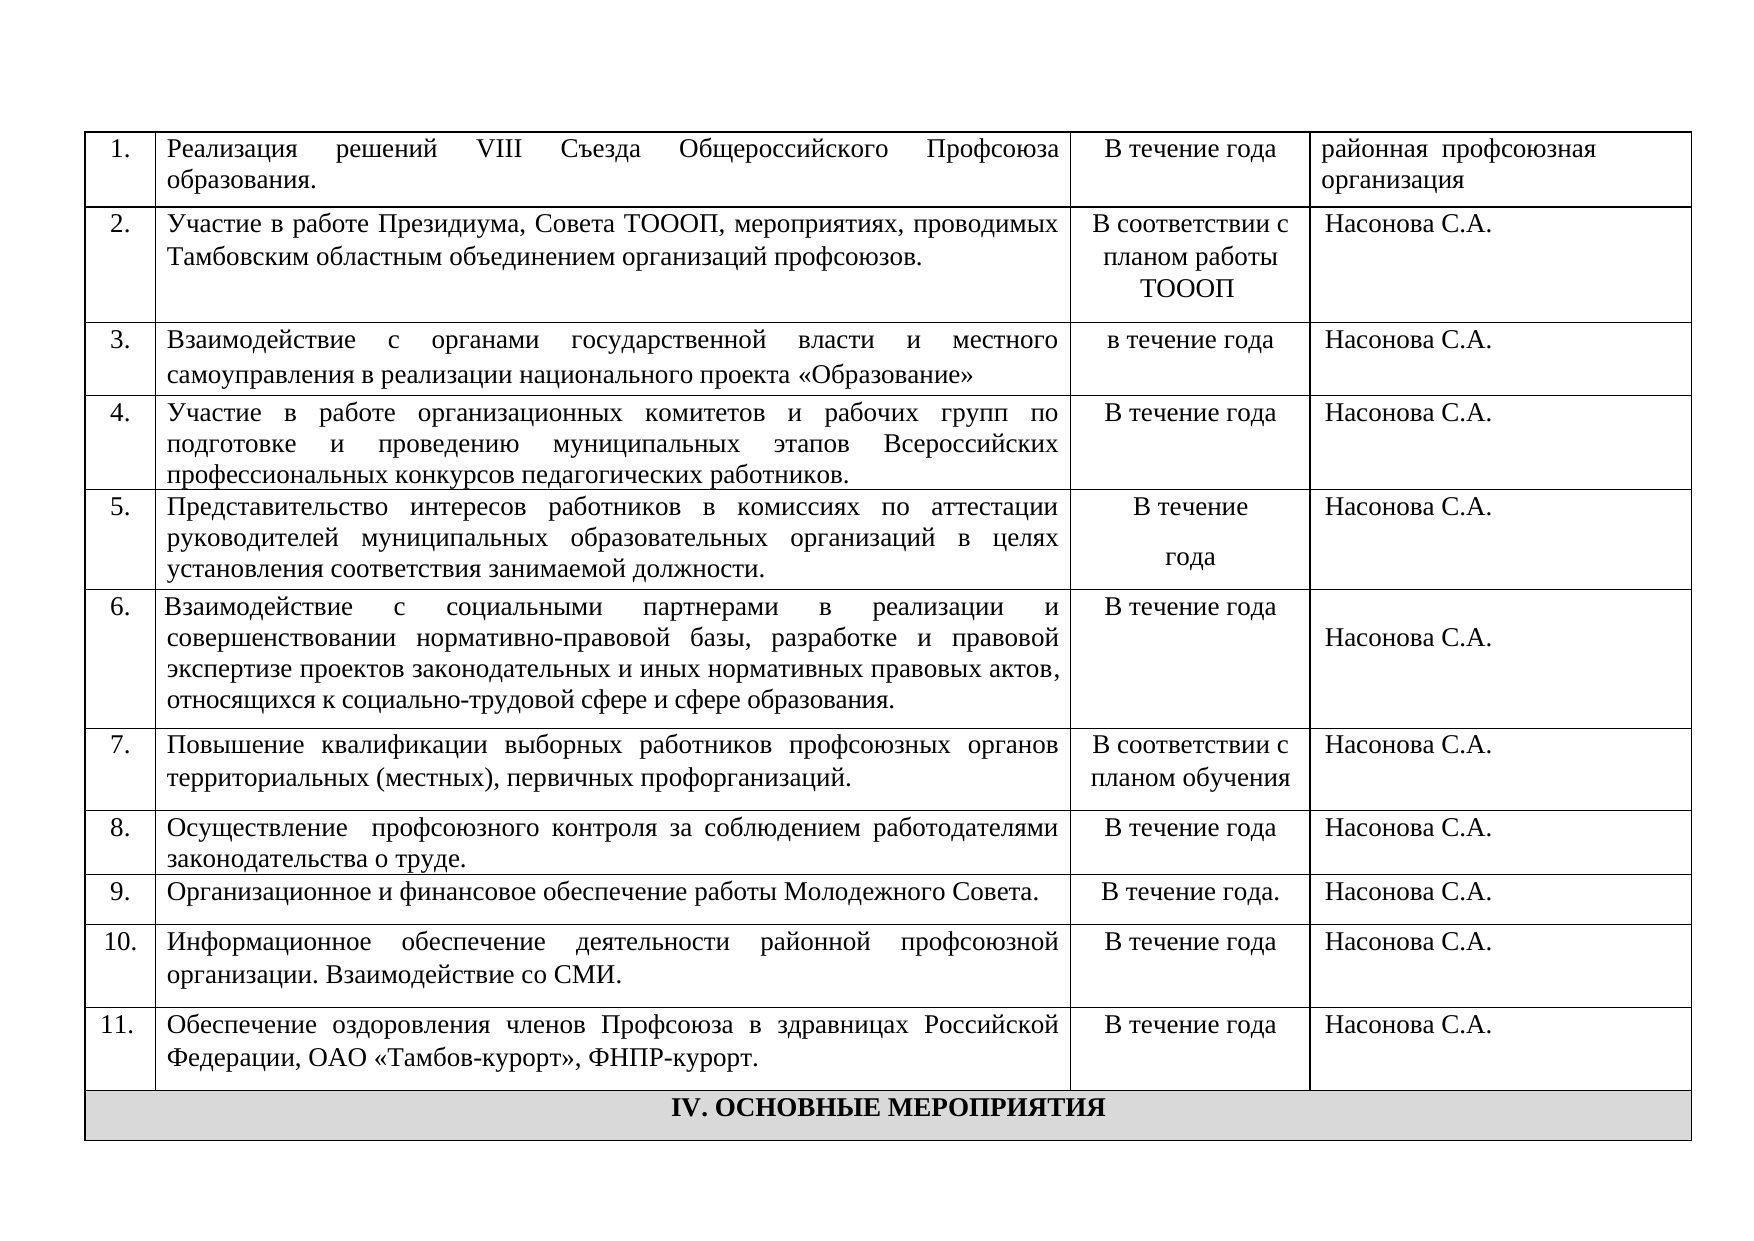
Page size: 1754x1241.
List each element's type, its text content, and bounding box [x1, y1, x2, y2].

table_cell В течение года [1071, 811, 1309, 874]
table_cell Организационное и финансовое обеспечение работы Молодежного Совета. [156, 875, 1070, 924]
table_cell Взаимодействие с органами государственной власти и местного самоуправления в реализации национального проекта «Образование» [156, 323, 1070, 395]
table_cell Насонова С.А. [1311, 590, 1691, 727]
table_cell Насонова С.А. [1311, 490, 1691, 589]
table_cell 2. [86, 208, 155, 322]
table_cell Участие в работе организационных комитетов и рабочих групп по подготовке и проведению муниципальных этапов Всероссийских профессиональных конкурсов педагогических работников. [156, 396, 1070, 489]
table_cell Насонова С.А. [1311, 208, 1691, 322]
table_cell в течение года [1071, 323, 1309, 395]
table_cell В течение года [1071, 133, 1309, 206]
table_cell 9. [86, 875, 155, 924]
table_cell Представительство интересов работников в комиссиях по аттестации руководителей муниципальных образовательных организаций в целях установления соответствия занимаемой должности. [156, 490, 1070, 589]
table_cell 7. [86, 729, 155, 810]
table_cell Информационное обеспечение деятельности районной профсоюзной организации. Взаимодействие со СМИ. [156, 925, 1070, 1007]
table_cell В течение года [1071, 396, 1309, 489]
table_cell В течение года [1071, 590, 1309, 727]
table_cell Насонова С.А. [1311, 323, 1691, 395]
table_cell Насонова С.А. [1311, 811, 1691, 874]
table_cell В соответствии с планом обучения [1071, 729, 1309, 810]
table_cell В течение года [1071, 925, 1309, 1007]
table_cell Повышение квалификации выборных работников профсоюзных органов территориальных (местных), первичных профорганизаций. [156, 729, 1070, 810]
table_cell В течение года [1071, 490, 1309, 589]
table_cell Участие в работе Президиума, Совета ТОООП, мероприятиях, проводимых Тамбовским областным объединением организаций профсоюзов. [156, 208, 1070, 322]
table_cell В течение года. [1071, 875, 1309, 924]
table_cell 11. [86, 1008, 155, 1090]
table_cell 10. [86, 925, 155, 1007]
table_cell 8. [86, 811, 155, 874]
table_cell Насонова С.А. [1311, 396, 1691, 489]
table_cell 6. [86, 590, 155, 727]
table_cell Взаимодействие с социальными партнерами в реализации и совершенствовании нормативно-правовой базы, разработке и правовой экспертизе проектов законодательных и иных нормативных правовых актов, относящихся к социально-трудовой сфере и сфере образования. [156, 590, 1070, 727]
table_cell Насонова С.А. [1311, 1008, 1691, 1090]
table_cell Насонова С.А. [1311, 875, 1691, 924]
table_cell В соответствии с планом работы ТОООП [1071, 208, 1309, 322]
table_cell В течение года [1071, 1008, 1309, 1090]
table_cell Насонова С.А. [1311, 925, 1691, 1007]
table_cell Реализация решений VIII Съезда Общероссийского Профсоюза образования. [156, 133, 1070, 206]
table_cell 4. [86, 396, 155, 489]
table_cell Осуществление профсоюзного контроля за соблюдением работодателями законодательства о труде. [156, 811, 1070, 874]
table_cell 1. [86, 133, 155, 206]
table_cell 3. [86, 323, 155, 395]
table_cell Насонова С.А. [1311, 729, 1691, 810]
table_cell 5. [86, 490, 155, 589]
table_cell районная профсоюзная организация [1311, 133, 1691, 206]
table_cell IV. ОСНОВНЫЕ МЕРОПРИЯТИЯ [86, 1091, 1691, 1140]
table_cell Обеспечение оздоровления членов Профсоюза в здравницах Российской Федерации, ОАО «Тамбов-курорт», ФНПР-курорт. [156, 1008, 1070, 1090]
